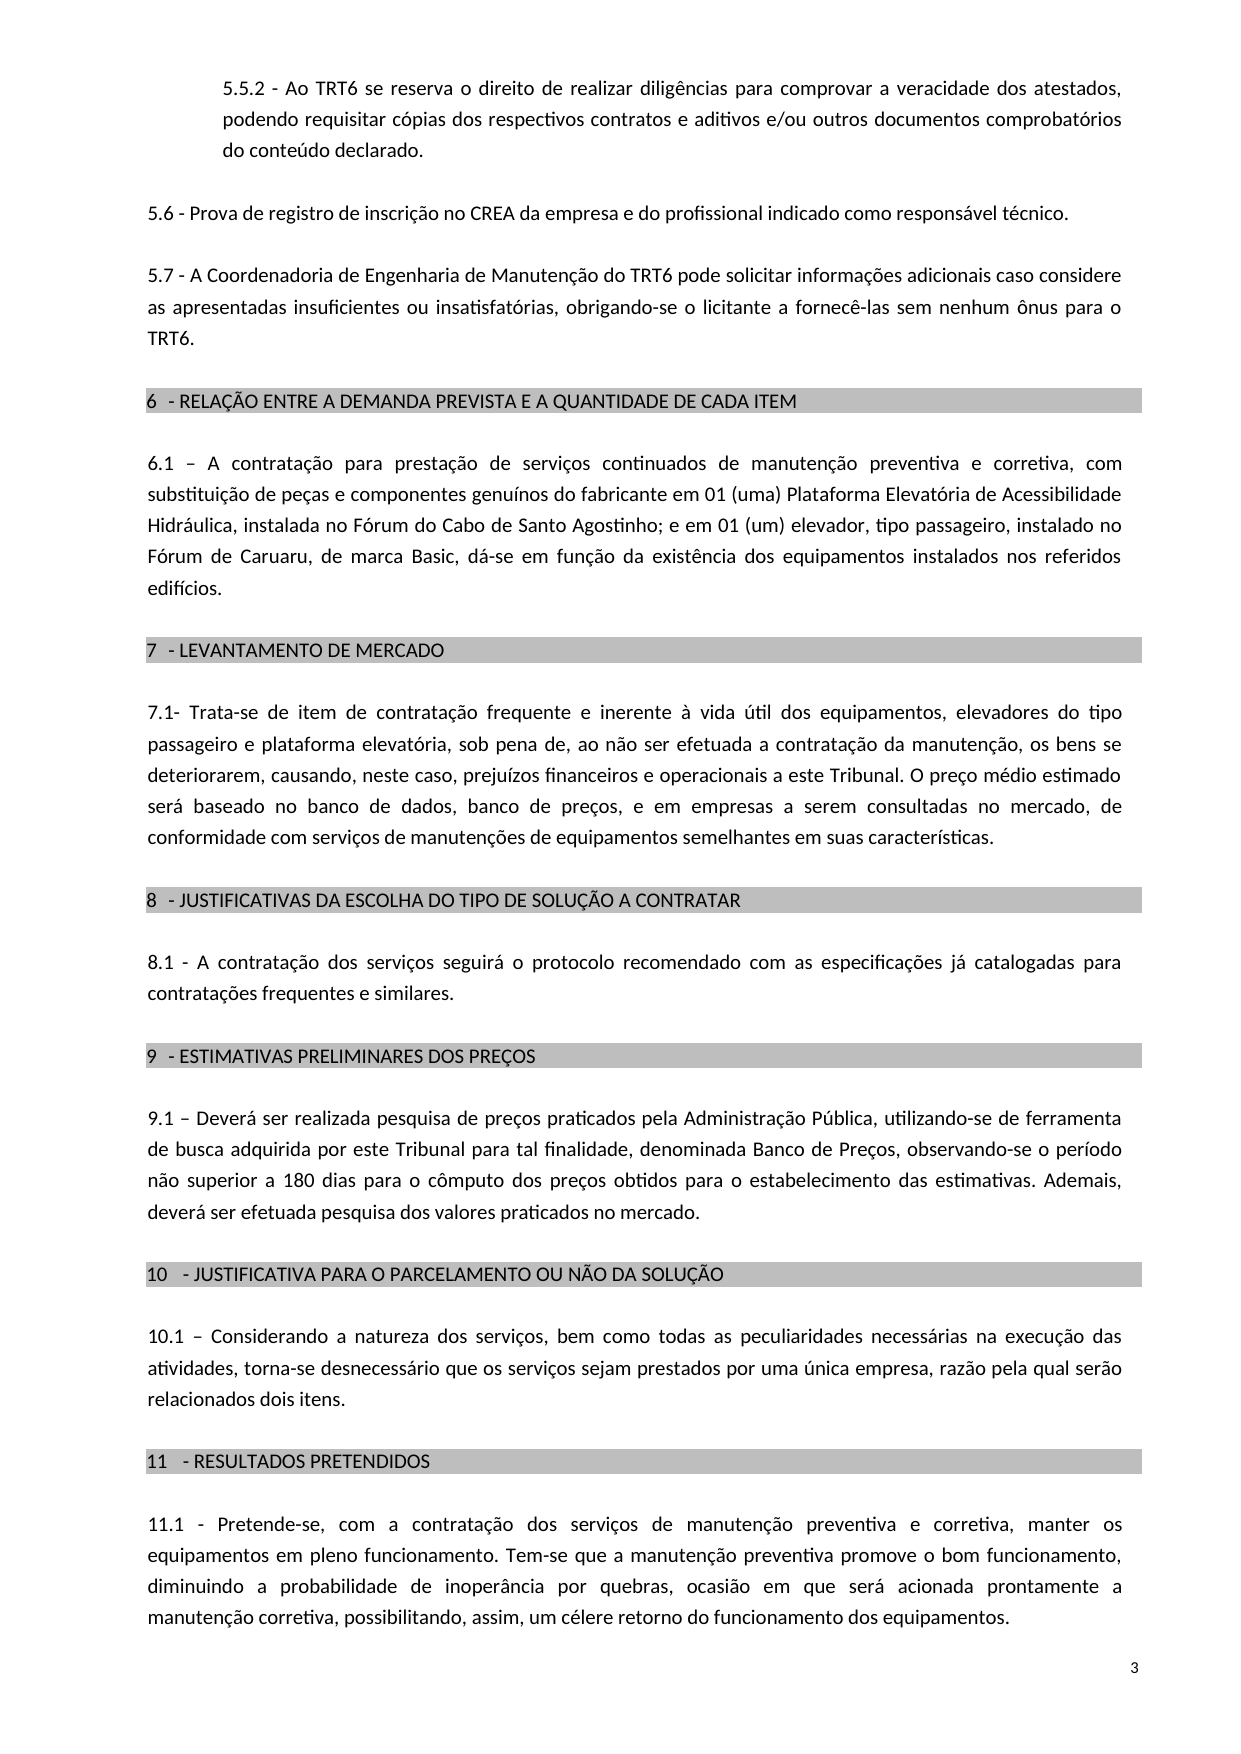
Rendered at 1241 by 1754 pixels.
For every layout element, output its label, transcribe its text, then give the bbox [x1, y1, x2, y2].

text 11.1 - Pretende-se, com a contratação dos serviços de manutenção preventiva e corretiva, manter os equipamentos em pleno funcionamento. Tem-se que a manutenção preventiva promove o bom funcionamento, diminuindo a probabilidade de inoperância por quebras, ocasião em que será acionada prontamente a manutenção corretiva, possibilitando, assim, um célere retorno do funcionamento dos equipamentos. [147, 1511, 1124, 1630]
text 6.1 – A contratação para prestação de serviços continuados de manutenção preventiva e corretiva, com substituição de peças e componentes genuínos do fabricante em 01 (uma) Plataforma Elevatória de Acessibilidade Hidráulica, instalada no Fórum do Cabo de Santo Agostinho; e em 01 (um) elevador, tipo passageiro, instalado no Fórum de Caruaru, de marca Basic, dá-se em função da existência dos equipamentos instalados nos referidos edifícios. [147, 450, 1124, 600]
text 8.1 - A contratação dos serviços seguirá o protocolo recomendado com as especificações já catalogadas para contratações frequentes e similares. [147, 949, 1124, 1006]
subtitle - ESTIMATIVAS PRELIMINARES DOS PREÇOS [146, 1043, 1142, 1068]
subtitle - JUSTIFICATIVA PARA O PARCELAMENTO OU NÃO DA SOLUÇÃO [146, 1262, 1142, 1287]
subtitle - LEVANTAMENTO DE MERCADO [146, 637, 1142, 663]
subtitle - RELAÇÃO ENTRE A DEMANDA PREVISTA E A QUANTIDADE DE CADA ITEM [146, 388, 1142, 413]
subtitle - RESULTADOS PRETENDIDOS [146, 1449, 1142, 1474]
text 7.1- Trata-se de item de contratação frequente e inerente à vida útil dos equipamentos, elevadores do tipo passageiro e plataforma elevatória, sob pena de, ao não ser efetuada a contratação da manutenção, os bens se deteriorarem, causando, neste caso, prejuízos financeiros e operacionais a este Tribunal. O preço médio estimado será baseado no banco de dados, banco de preços, e em empresas a serem consultadas no mercado, de conformidade com serviços de manutenções de equipamentos semelhantes em suas características. [147, 699, 1124, 850]
text 5.5.2 - Ao TRT6 se reserva o direito de realizar diligências para comprovar a veracidade dos atestados, podendo requisitar cópias dos respectivos contratos e aditivos e/ou outros documentos comprobatórios do conteúdo declarado. [222, 75, 1124, 163]
text 5.7 - A Coordenadoria de Engenharia de Manutenção do TRT6 pode solicitar informações adicionais caso considere as apresentadas insuficientes ou insatisfatórias, obrigando-se o licitante a fornecê-las sem nenhum ônus para o TRT6. [147, 263, 1124, 351]
subtitle - JUSTIFICATIVAS DA ESCOLHA DO TIPO DE SOLUÇÃO A CONTRATAR [146, 887, 1142, 913]
text 5.6 - Prova de registro de inscrição no CREA da empresa e do profissional indicado como responsável técnico. [147, 200, 1124, 226]
text 10.1 – Considerando a natureza dos serviços, bem como todas as peculiaridades necessárias na execução das atividades, torna-se desnecessário que os serviços sejam prestados por uma única empresa, razão pela qual serão relacionados dois itens. [147, 1324, 1124, 1412]
text 9.1 – Deverá ser realizada pesquisa de preços praticados pela Administração Pública, utilizando-se de ferramenta de busca adquirida por este Tribunal para tal finalidade, denominada Banco de Preços, observando-se o período não superior a 180 dias para o cômputo dos preços obtidos para o estabelecimento das estimativas. Ademais, deverá ser efetuada pesquisa dos valores praticados no mercado. [147, 1105, 1124, 1224]
